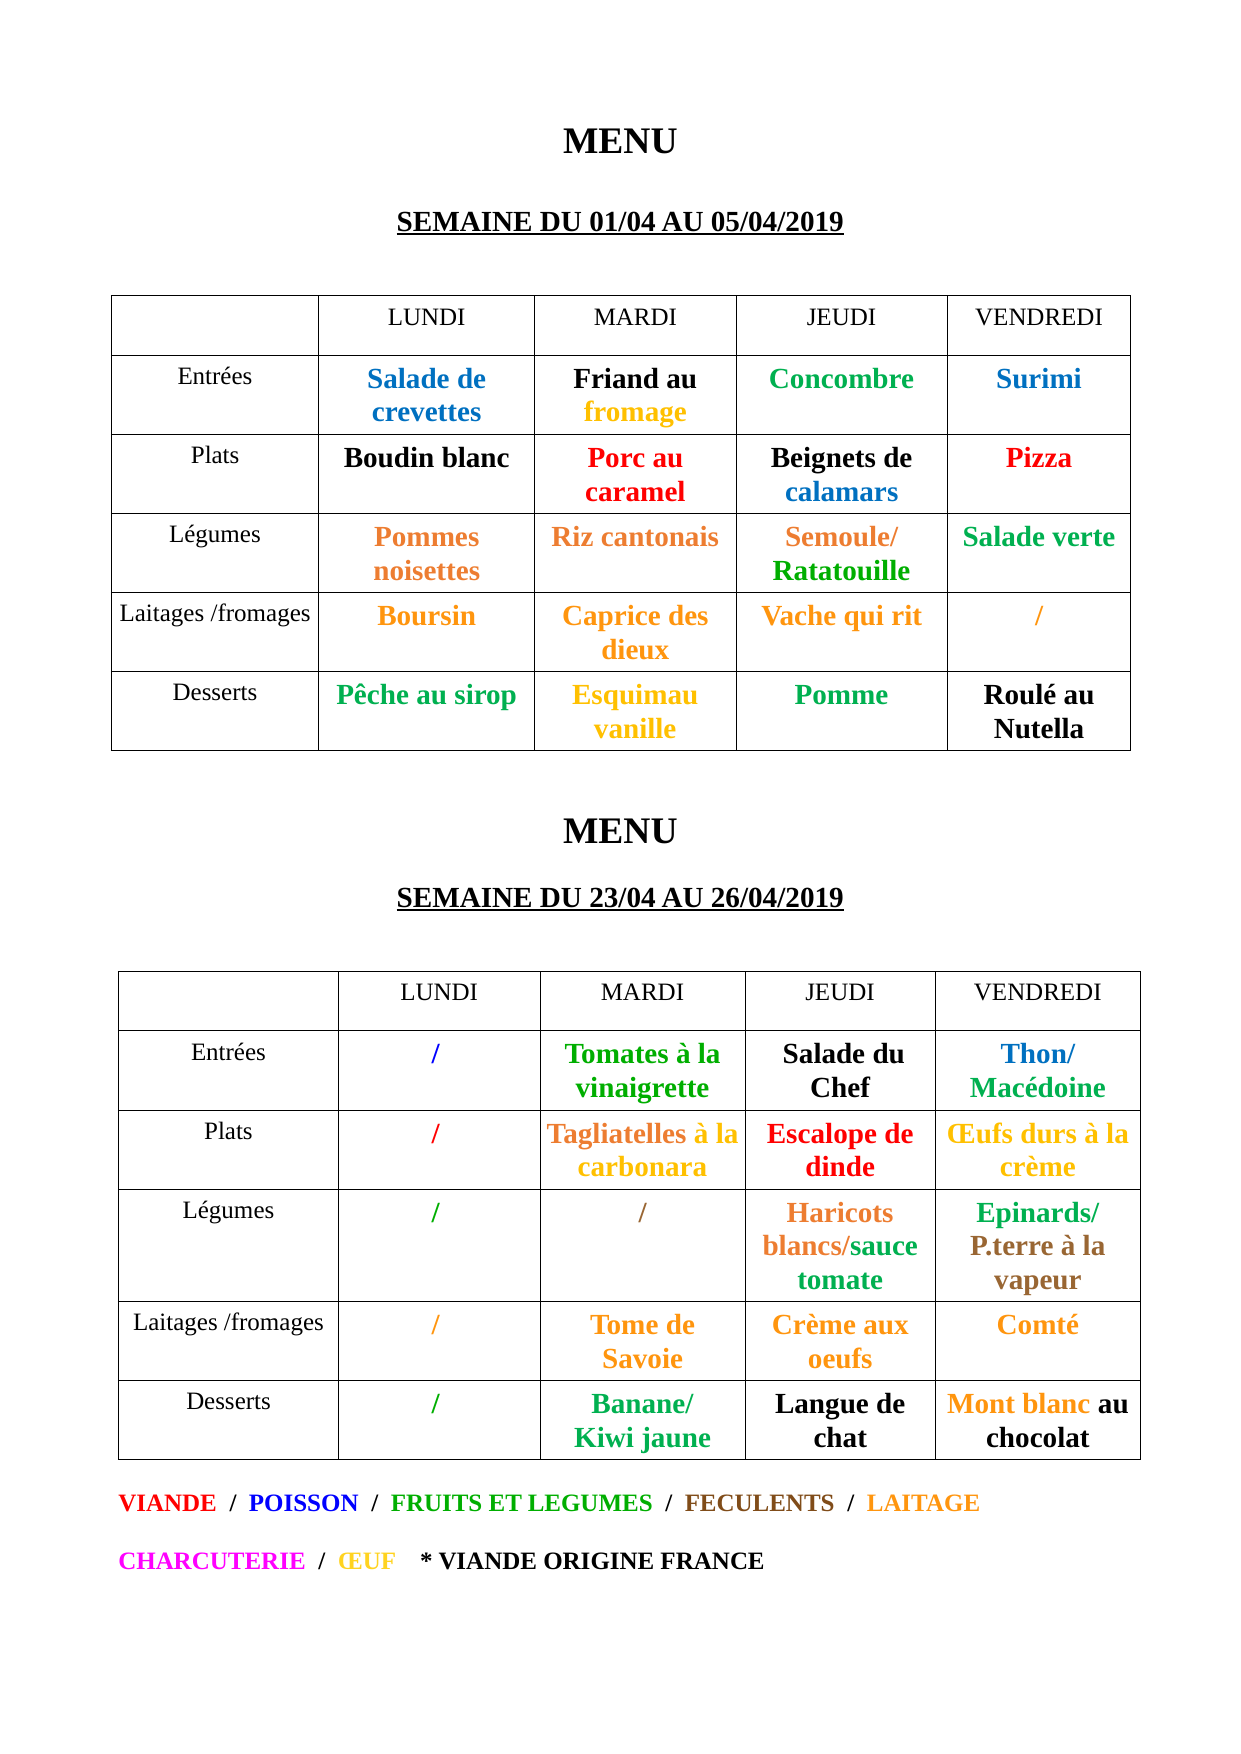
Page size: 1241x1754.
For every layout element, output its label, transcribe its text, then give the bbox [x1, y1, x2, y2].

table_cell / [339, 1302, 540, 1380]
table_cell / [541, 1190, 745, 1301]
table_cell Porc au caramel [535, 435, 736, 513]
table_cell Esquimau vanille [535, 672, 736, 750]
table_cell Légumes [112, 514, 318, 592]
table_cell Mont blanc au chocolat [936, 1381, 1140, 1459]
table_cell / [948, 593, 1130, 671]
table_cell Caprice des dieux [535, 593, 736, 671]
table_cell Friand au fromage [535, 356, 736, 434]
table_header JEUDI [737, 296, 947, 355]
table_cell Salade verte [948, 514, 1130, 592]
table_cell Langue de chat [746, 1381, 935, 1459]
text SEMAINE DU 01/04 AU 05/04/2019 [118, 204, 1122, 238]
text CHARCUTERIE / ŒUF * VIANDE ORIGINE FRANCE [118, 1546, 1122, 1575]
table_cell Plats [119, 1111, 338, 1188]
table_cell Escalope de dinde [746, 1111, 935, 1188]
table_cell Salade du Chef [746, 1031, 935, 1109]
table_header [112, 296, 318, 355]
table_header LUNDI [339, 972, 540, 1030]
table_cell / [339, 1031, 540, 1109]
table_cell Tomates à la vinaigrette [541, 1031, 745, 1109]
table_cell Boudin blanc [319, 435, 534, 513]
text SEMAINE DU 23/04 AU 26/04/2019 [118, 880, 1122, 913]
table_header [119, 972, 338, 1030]
table_cell Œufs durs à la crème [936, 1111, 1140, 1188]
table_cell Vache qui rit [737, 593, 947, 671]
table_cell Boursin [319, 593, 534, 671]
table_header VENDREDI [948, 296, 1130, 355]
table_cell Plats [112, 435, 318, 513]
table_cell Surimi [948, 356, 1130, 434]
table_cell Légumes [119, 1190, 338, 1301]
table_cell Tagliatelles à la carbonara [541, 1111, 745, 1188]
table_cell Entrées [112, 356, 318, 434]
text VIANDE / POISSON / FRUITS ET LEGUMES / FECULENTS / LAITAGE [118, 1488, 1122, 1517]
table_cell Laitages /fromages [112, 593, 318, 671]
table_cell Entrées [119, 1031, 338, 1109]
table_cell Laitages /fromages [119, 1302, 338, 1380]
table_cell Riz cantonais [535, 514, 736, 592]
table_cell Desserts [112, 672, 318, 750]
table_header MARDI [535, 296, 736, 355]
table_cell / [339, 1111, 540, 1188]
table_cell Desserts [119, 1381, 338, 1459]
table_cell Pomme [737, 672, 947, 750]
table_cell Tome de Savoie [541, 1302, 745, 1380]
text MENU [118, 118, 1122, 161]
table_cell Epinards/ P.terre à la vapeur [936, 1190, 1140, 1301]
table_cell / [339, 1381, 540, 1459]
table_cell Pêche au sirop [319, 672, 534, 750]
table_cell Banane/ Kiwi jaune [541, 1381, 745, 1459]
table_cell Semoule/ Ratatouille [737, 514, 947, 592]
table_cell Pommes noisettes [319, 514, 534, 592]
table_header MARDI [541, 972, 745, 1030]
table_cell Comté [936, 1302, 1140, 1380]
table_cell Pizza [948, 435, 1130, 513]
text MENU [118, 808, 1122, 851]
table_header JEUDI [746, 972, 935, 1030]
table_cell Salade de crevettes [319, 356, 534, 434]
table_cell Crème aux oeufs [746, 1302, 935, 1380]
table_header VENDREDI [936, 972, 1140, 1030]
table_cell Roulé au Nutella [948, 672, 1130, 750]
table_cell / [339, 1190, 540, 1301]
table_header LUNDI [319, 296, 534, 355]
table_cell Haricots blancs/sauce tomate [746, 1190, 935, 1301]
table_cell Beignets de calamars [737, 435, 947, 513]
table_cell Concombre [737, 356, 947, 434]
table_cell Thon/ Macédoine [936, 1031, 1140, 1109]
